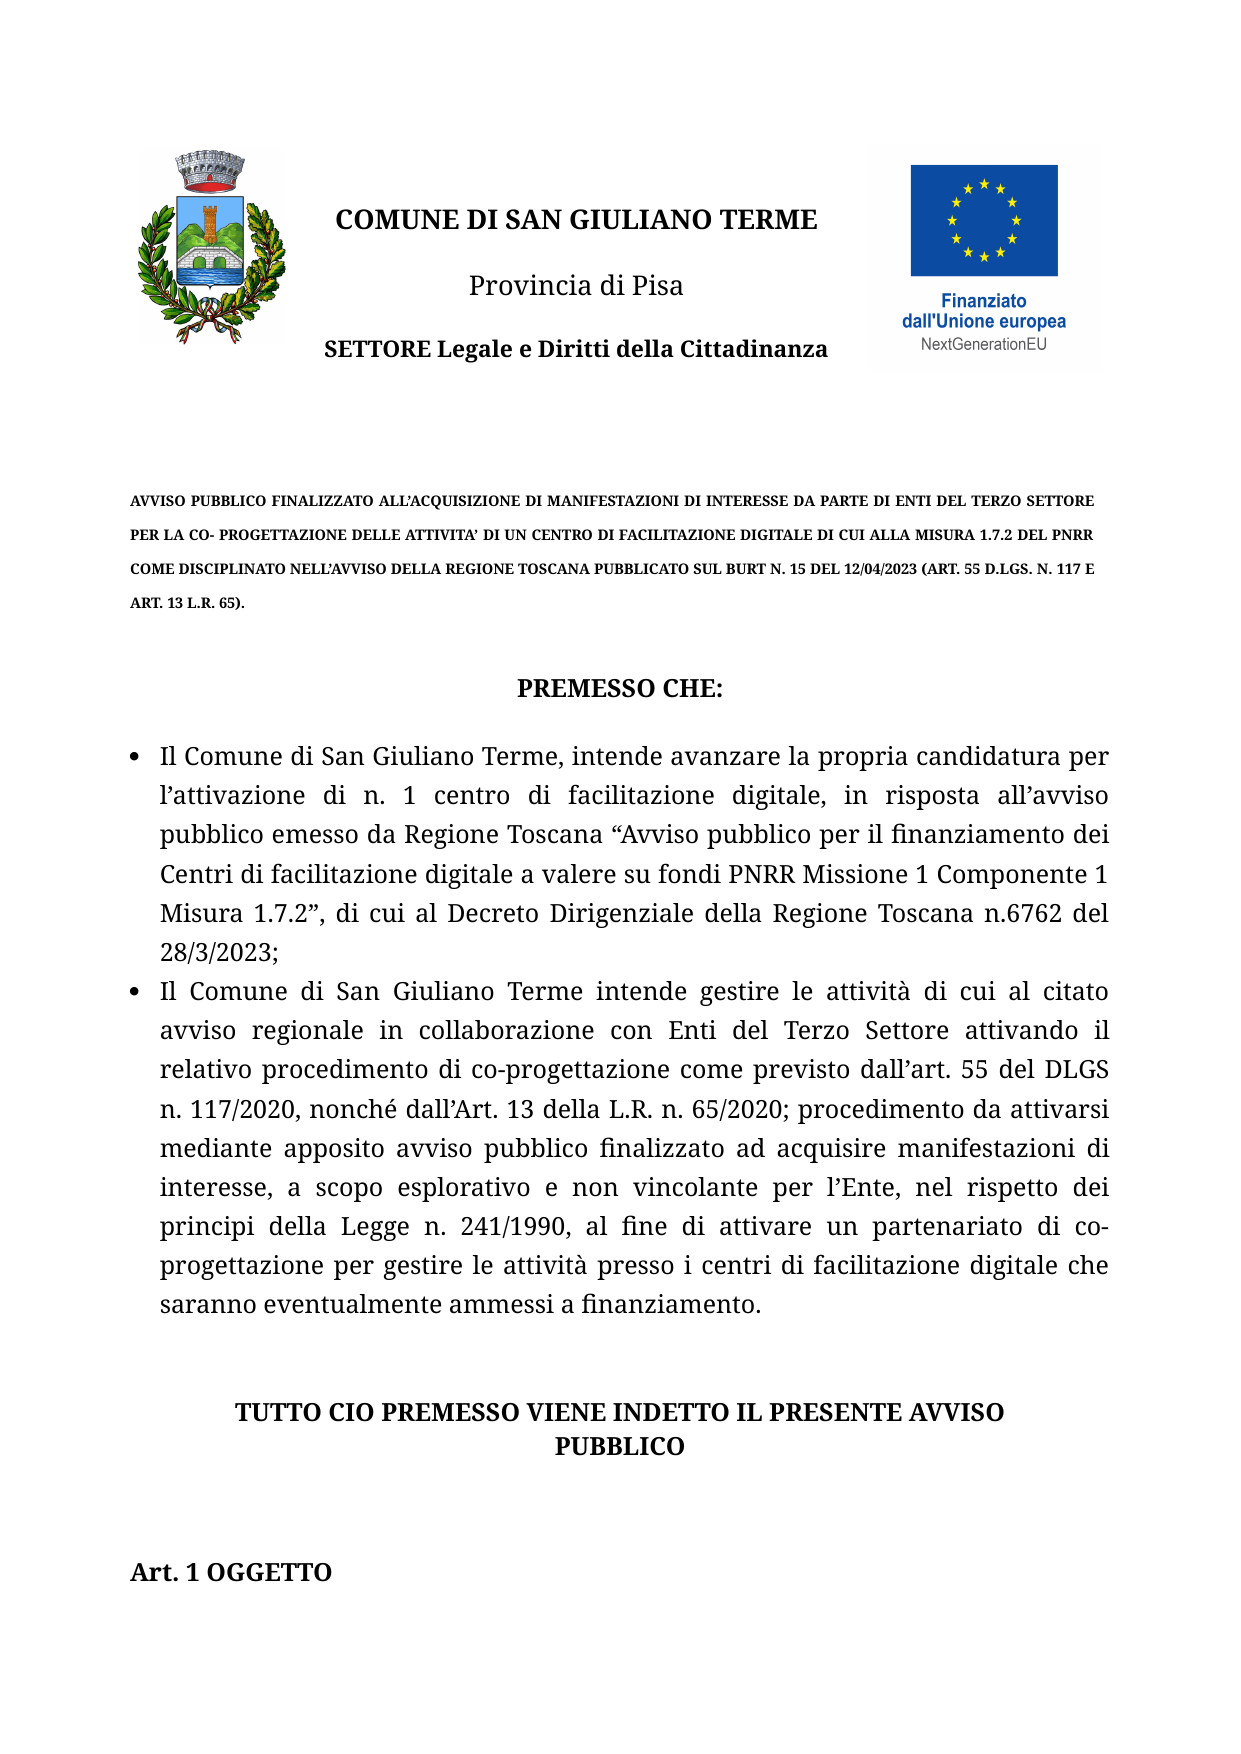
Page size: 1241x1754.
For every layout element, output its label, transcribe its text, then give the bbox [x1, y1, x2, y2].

table_header [118, 145, 306, 426]
subtitle TUTTO CIO PREMESSO VIENE INDETTO IL PRESENTE AVVISO PUBBLICO [178, 1395, 1062, 1463]
list Il Comune di San Giuliano Terme intende gestire le attività di cui al citato avviso regionale in collaborazione con Enti del Terzo Settore attivando il relativo procedimento di co-progettazione come previsto dall’art. 55 del DLGS n. 117/2020, nonché dall’Art. 13 della L.R. n. 65/2020; procedimento da attivarsi mediante apposito avviso pubblico finalizzato ad acquisire manifestazioni di interesse, a scopo esplorativo e non vincolante per l’Ente, nel rispetto dei principi della Legge n. 241/1990, al fine di attivare un partenariato di co-progettazione per gestire le attività presso i centri di facilitazione digitale che saranno eventualmente ammessi a finanziamento. [130, 974, 1110, 1321]
picture [137, 149, 286, 345]
picture [867, 144, 1103, 371]
table_header COMUNE DI SAN GIULIANO TERME Provincia di Pisa SETTORE Legale e Diritti della Cittadinanza [306, 145, 847, 426]
subtitle AVVISO PUBBLICO FINALIZZATO ALL’ACQUISIZIONE DI MANIFESTAZIONI DI INTERESSE DA PARTE DI ENTI DEL TERZO SETTORE PER LA CO- PROGETTAZIONE DELLE ATTIVITA’ DI UN CENTRO DI FACILITAZIONE DIGITALE DI CUI ALLA MISURA 1.7.2 DEL PNRR COME DISCIPLINATO NELL’AVVISO DELLA REGIONE TOSCANA PUBBLICATO SUL BURT N. 15 DEL 12/04/2023 (ART. 55 D.LGS. N. 117 E ART. 13 L.R. 65). [130, 476, 1095, 613]
text Art. 1 OGGETTO [130, 1555, 1122, 1589]
list Il Comune di San Giuliano Terme, intende avanzare la propria candidatura per l’attivazione di n. 1 centro di facilitazione digitale, in risposta all’avviso pubblico emesso da Regione Toscana “Avviso pubblico per il finanziamento dei Centri di facilitazione digitale a valere su fondi PNRR Missione 1 Componente 1 Misura 1.7.2”, di cui al Decreto Dirigenziale della Regione Toscana n.6762 del 28/3/2023; [130, 739, 1110, 969]
table_header [847, 145, 1122, 426]
text PREMESSO CHE: [178, 671, 1062, 705]
